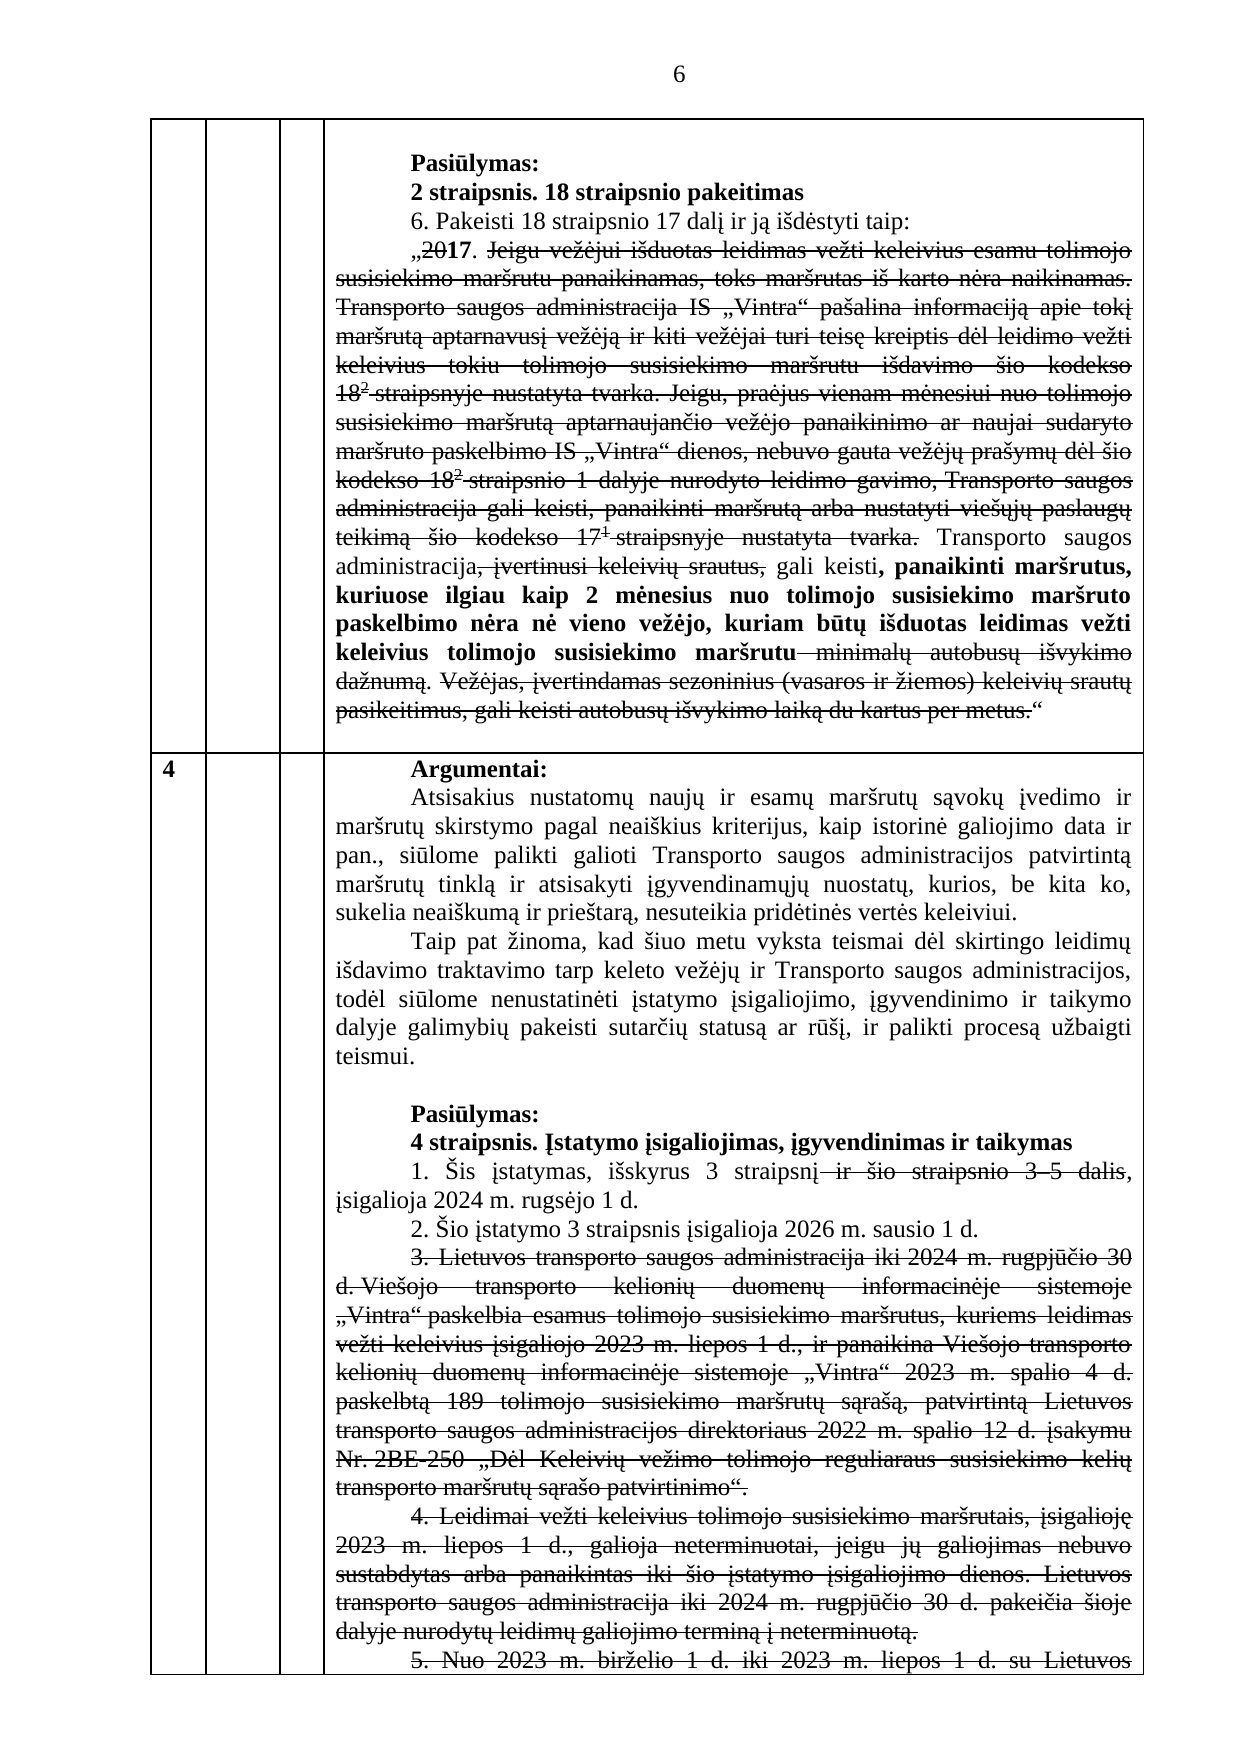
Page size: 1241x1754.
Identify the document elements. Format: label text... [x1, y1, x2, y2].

table_cell [281, 754, 323, 1674]
table_cell [281, 120, 323, 752]
table_cell Pasiūlymas: 2 straipsnis. 18 straipsnio pakeitimas 6. Pakeisti 18 straipsnio 17 dalį ir ją išdėstyti taip: „2017. Jeigu vežėjui išduotas leidimas vežti keleivius esamu tolimojo susisiekimo maršrutu panaikinamas, toks maršrutas iš karto nėra naikinamas. Transporto saugos administracija IS „Vintra“ pašalina informaciją apie tokį maršrutą aptarnavusį vežėją ir kiti vežėjai turi teisę kreiptis dėl leidimo vežti keleivius tokiu tolimojo susisiekimo maršrutu išdavimo šio kodekso 182 straipsnyje nustatyta tvarka. Jeigu, praėjus vienam mėnesiui nuo tolimojo susisiekimo maršrutą aptarnaujančio vežėjo panaikinimo ar naujai sudaryto maršruto paskelbimo IS „Vintra“ dienos, nebuvo gauta vežėjų prašymų dėl šio kodekso 182 straipsnio 1 dalyje nurodyto leidimo gavimo, Transporto saugos administracija gali keisti, panaikinti maršrutą arba nustatyti viešųjų paslaugų teikimą šio kodekso 171 straipsnyje nustatyta tvarka. Transporto saugos administracija, įvertinusi keleivių srautus, gali keisti, panaikinti maršrutus, kuriuose ilgiau kaip 2 mėnesius nuo tolimojo susisiekimo maršruto paskelbimo nėra nė vieno vežėjo, kuriam būtų išduotas leidimas vežti keleivius tolimojo susisiekimo maršrutu minimalų autobusų išvykimo dažnumą. Vežėjas, įvertindamas sezoninius (vasaros ir žiemos) keleivių srautų pasikeitimus, gali keisti autobusų išvykimo laiką du kartus per metus.“ [325, 120, 1143, 752]
table_cell 4 [152, 754, 205, 1674]
table_cell [152, 120, 205, 752]
table_cell [207, 120, 279, 752]
table_cell [207, 754, 279, 1674]
table_cell Argumentai: Atsisakius nustatomų naujų ir esamų maršrutų sąvokų įvedimo ir maršrutų skirstymo pagal neaiškius kriterijus, kaip istorinė galiojimo data ir pan., siūlome palikti galioti Transporto saugos administracijos patvirtintą maršrutų tinklą ir atsisakyti įgyvendinamųjų nuostatų, kurios, be kita ko, sukelia neaiškumą ir prieštarą, nesuteikia pridėtinės vertės keleiviui. Taip pat žinoma, kad šiuo metu vyksta teismai dėl skirtingo leidimų išdavimo traktavimo tarp keleto vežėjų ir Transporto saugos administracijos, todėl siūlome nenustatinėti įstatymo įsigaliojimo, įgyvendinimo ir taikymo dalyje galimybių pakeisti sutarčių statusą ar rūšį, ir palikti procesą užbaigti teismui. Pasiūlymas: 4 straipsnis. Įstatymo įsigaliojimas, įgyvendinimas ir taikymas 1. Šis įstatymas, išskyrus 3 straipsnį ir šio straipsnio 3–5 dalis, įsigalioja 2024 m. rugsėjo 1 d. 2. Šio įstatymo 3 straipsnis įsigalioja 2026 m. sausio 1 d. 3. Lietuvos transporto saugos administracija iki 2024 m. rugpjūčio 30 d. Viešojo transporto kelionių duomenų informacinėje sistemoje „Vintra“ paskelbia esamus tolimojo susisiekimo maršrutus, kuriems leidimas vežti keleivius įsigaliojo 2023 m. liepos 1 d., ir panaikina Viešojo transporto kelionių duomenų informacinėje sistemoje „Vintra“ 2023 m. spalio 4 d. paskelbtą 189 tolimojo susisiekimo maršrutų sąrašą, patvirtintą Lietuvos transporto saugos administracijos direktoriaus 2022 m. spalio 12 d. įsakymu Nr. 2BE-250 „Dėl Keleivių vežimo tolimojo reguliaraus susisiekimo kelių transporto maršrutų sąrašo patvirtinimo“. 4. Leidimai vežti keleivius tolimojo susisiekimo maršrutais, įsigalioję 2023 m. liepos 1 d., galioja neterminuotai, jeigu jų galiojimas nebuvo sustabdytas arba panaikintas iki šio įstatymo įsigaliojimo dienos. Lietuvos transporto saugos administracija iki 2024 m. rugpjūčio 30 d. pakeičia šioje dalyje nurodytų leidimų galiojimo terminą į neterminuotą. 5. Nuo 2023 m. birželio 1 d. iki 2023 m. liepos 1 d. su Lietuvos [325, 754, 1143, 1674]
